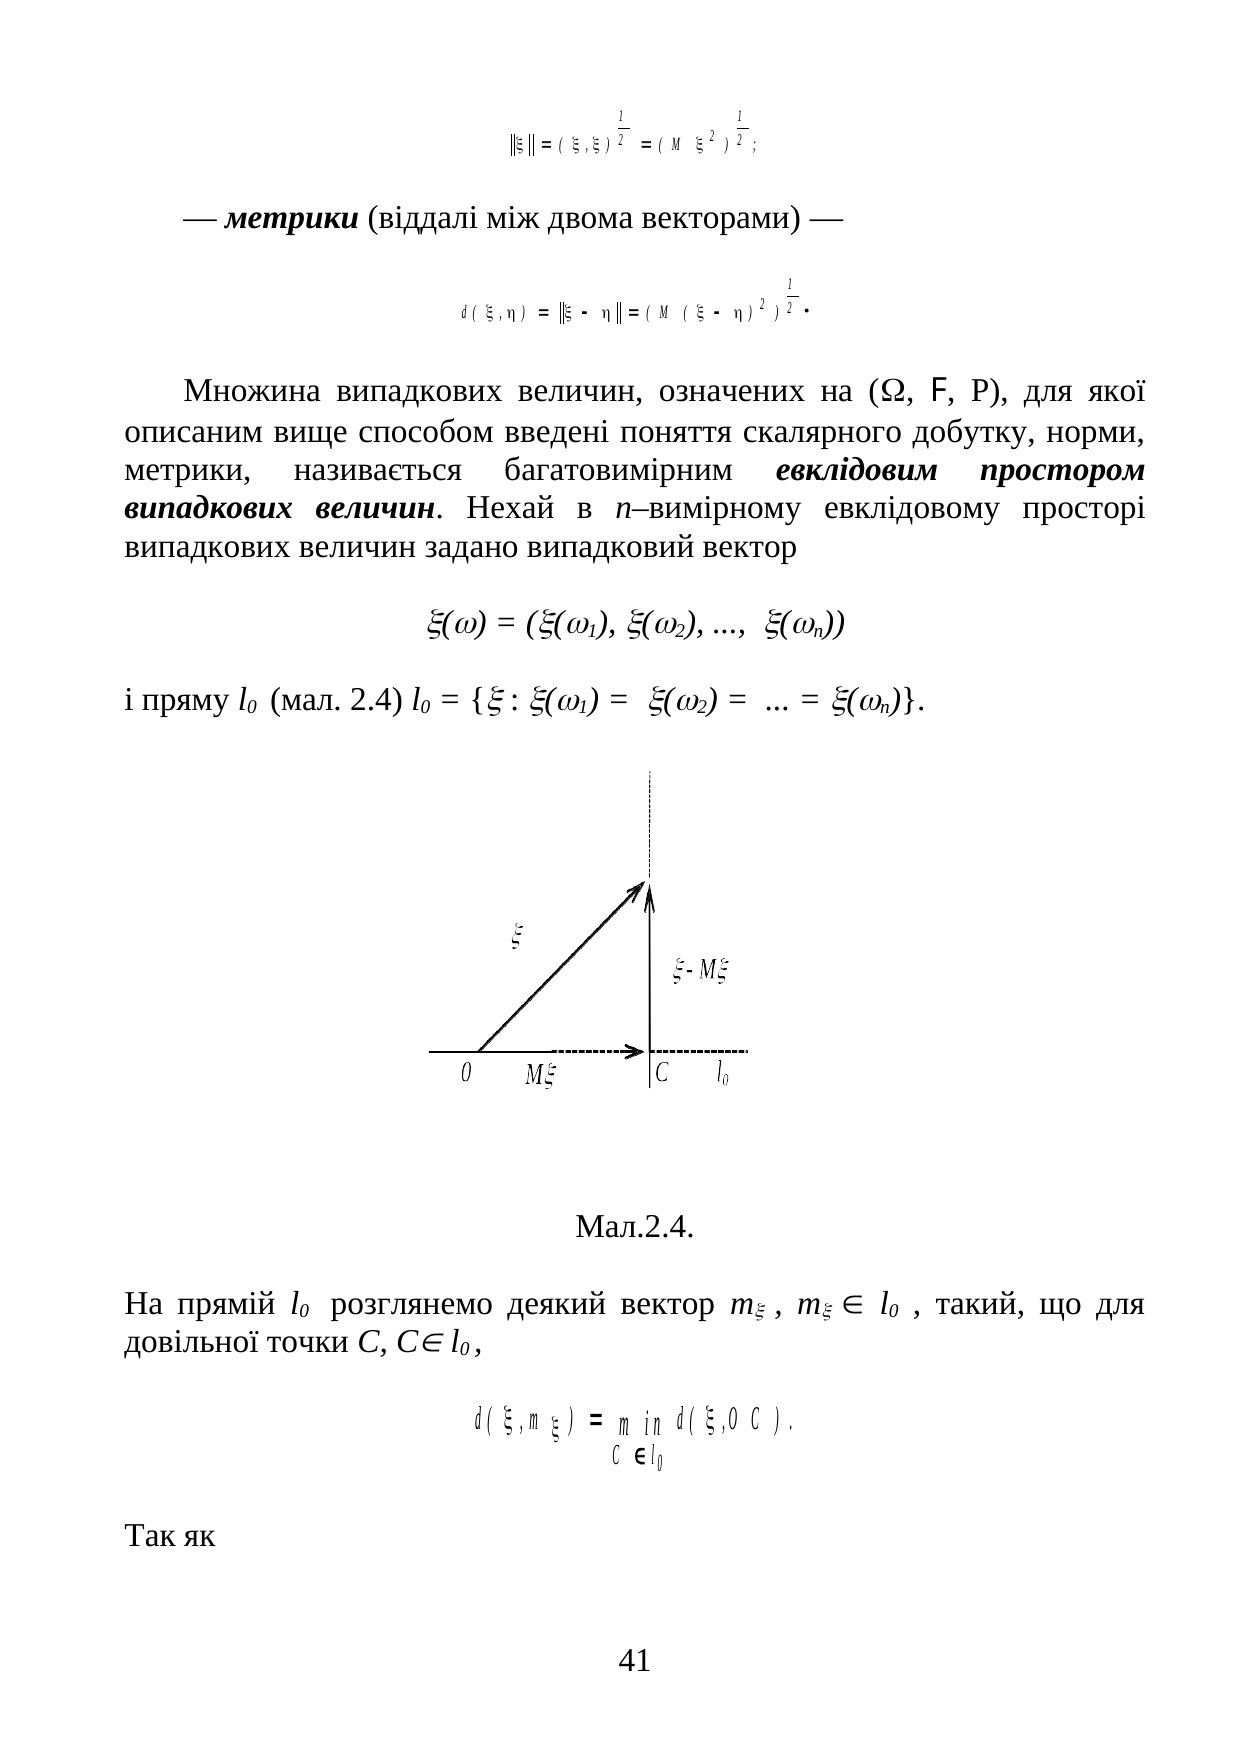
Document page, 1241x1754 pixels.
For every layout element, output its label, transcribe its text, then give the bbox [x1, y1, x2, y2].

text — метрики (вiддалі мiж двома векторами) — [124, 198, 1146, 236]
text . [124, 274, 1146, 327]
text і пряму l0 (мал. 2.4) l0 = { : (1) = (2) = ... = (n)}. [124, 679, 1146, 718]
text На прямій l0 розглянемо деякий вектор m , m  l0 , такий, що для довільної точки С, С l0 , [124, 1283, 1146, 1360]
text Так як [124, 1515, 1146, 1554]
text Множина випадкових величин, означених на (, F, P), для якої описаним вище способом введенi поняття скалярного добутку, норми, метрики, називається багатовимiрним евклiдовим простором випадкових величин. Нехай в n–вимiрному евклiдовому просторi випадкових величин задано випадковий вектор [124, 366, 1146, 564]
text Мал.2.4. [124, 1207, 1146, 1245]
text () = ((1), (2), ..., (n)) [124, 603, 1146, 641]
